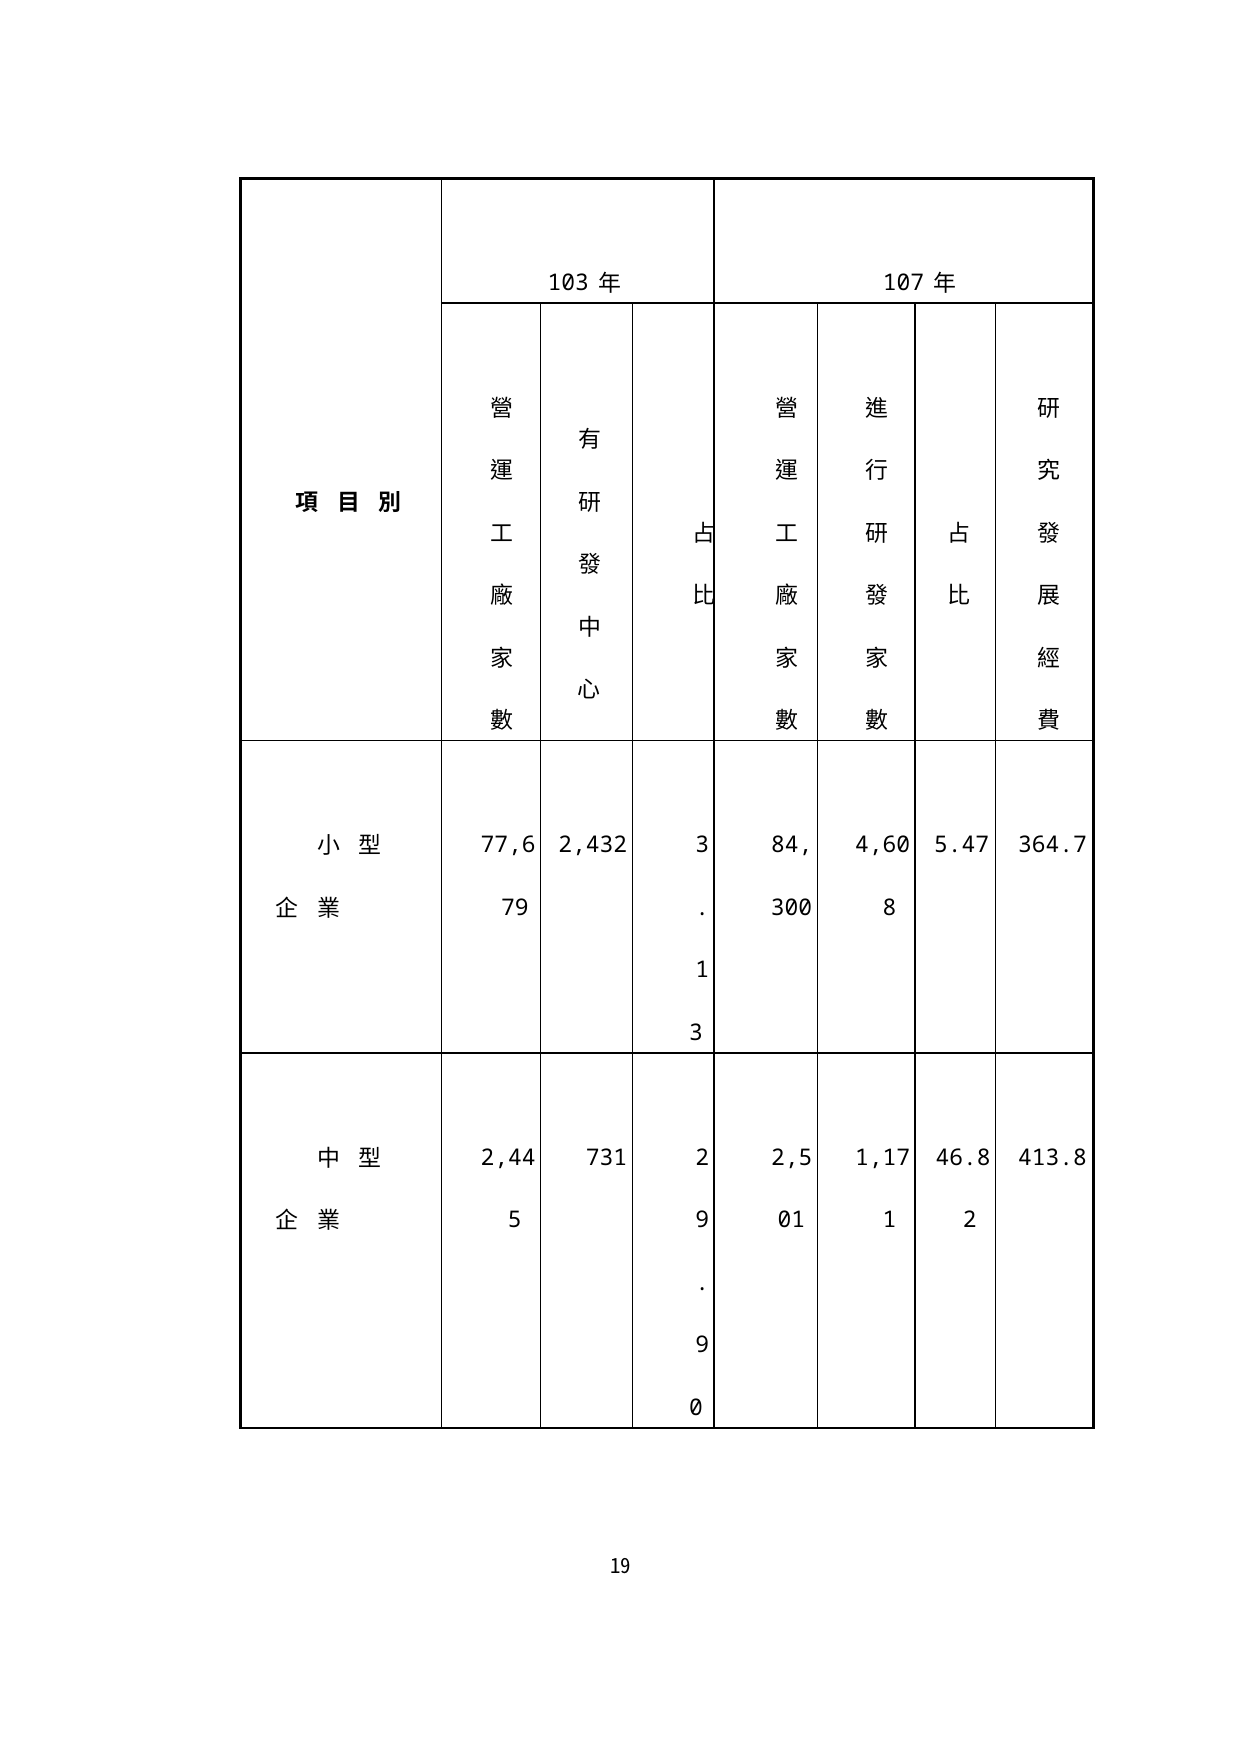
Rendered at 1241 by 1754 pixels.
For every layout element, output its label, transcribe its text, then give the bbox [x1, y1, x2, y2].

table_cell 占比 [633, 304, 713, 740]
table_header 107年 [715, 180, 1092, 302]
table_cell 46.82 [916, 1054, 995, 1427]
table_cell 84,300 [715, 741, 817, 1052]
table_cell 2,501 [715, 1054, 817, 1427]
table_header 項目別 [242, 180, 441, 740]
table_cell 731 [541, 1054, 632, 1427]
table_cell 29.90 [633, 1054, 713, 1427]
table_cell 營運工廠家數 [715, 304, 817, 740]
table_cell 3.13 [633, 741, 713, 1052]
table_cell 364.7 [996, 741, 1092, 1052]
table_cell 2,445 [442, 1054, 540, 1427]
table_cell 5.47 [916, 741, 995, 1052]
table_cell 1,171 [818, 1054, 914, 1427]
table_cell 小型企業 [242, 741, 441, 1052]
table_cell 占比 [916, 304, 995, 740]
table_cell 進行研發家數 [818, 304, 914, 740]
table_cell 413.8 [996, 1054, 1092, 1427]
table_cell 研究發展經費 [996, 304, 1092, 740]
table_cell 營運工廠家數 [442, 304, 540, 740]
table_cell 2,432 [541, 741, 632, 1052]
table_cell 77,679 [442, 741, 540, 1052]
table_cell 4,608 [818, 741, 914, 1052]
table_cell 有研發中心 [541, 304, 632, 740]
table_header 103年 [442, 180, 713, 302]
table_cell 中型企業 [242, 1054, 441, 1427]
